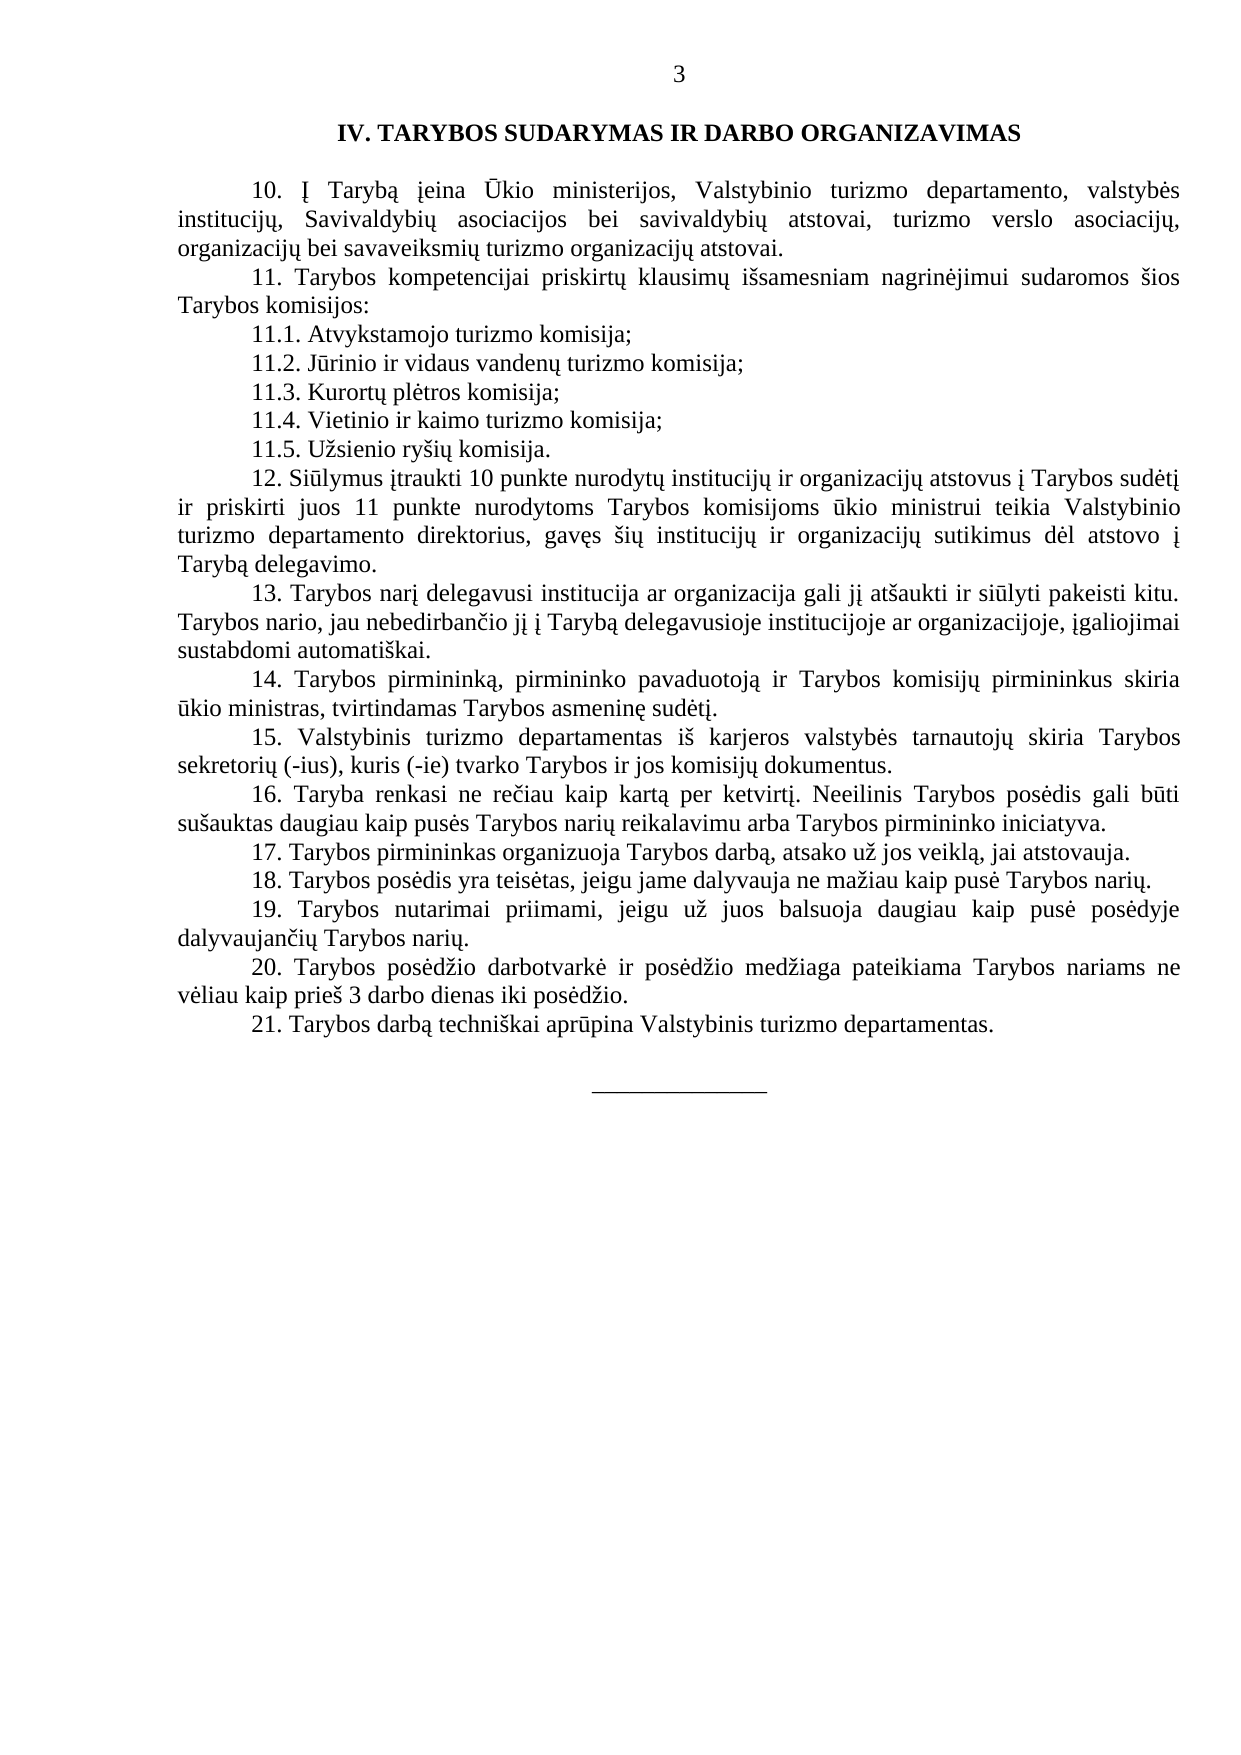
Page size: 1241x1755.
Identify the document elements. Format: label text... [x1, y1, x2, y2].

text 11.3. Kurortų plėtros komisija; [177, 377, 1181, 406]
text 16. Taryba renkasi ne rečiau kaip kartą per ketvirtį. Neeilinis Tarybos posėdis gali būti sušauktas daugiau kaip pusės Tarybos narių reikalavimu arba Tarybos pirmininko iniciatyva. [177, 779, 1181, 837]
text 19. Tarybos nutarimai priimami, jeigu už juos balsuoja daugiau kaip pusė posėdyje dalyvaujančių Tarybos narių. [177, 894, 1181, 952]
text 17. Tarybos pirmininkas organizuoja Tarybos darbą, atsako už jos veiklą, jai atstovauja. [177, 837, 1181, 866]
text 11.4. Vietinio ir kaimo turizmo komisija; [177, 406, 1181, 434]
text 11. Tarybos kompetencijai priskirtų klausimų išsamesniam nagrinėjimui sudaromos šios Tarybos komisijos: [177, 262, 1181, 319]
text 14. Tarybos pirmininką, pirmininko pavaduotoją ir Tarybos komisijų pirmininkus skiria ūkio ministras, tvirtindamas Tarybos asmeninę sudėtį. [177, 664, 1181, 722]
text 21. Tarybos darbą techniškai aprūpina Valstybinis turizmo departamentas. [177, 1009, 1181, 1038]
text 13. Tarybos narį delegavusi institucija ar organizacija gali jį atšaukti ir siūlyti pakeisti kitu. Tarybos nario, jau nebedirbančio jį į Tarybą delegavusioje institucijoje ar organizacijoje, įgaliojimai sustabdomi automatiškai. [177, 578, 1181, 664]
text 11.5. Užsienio ryšių komisija. [177, 434, 1181, 463]
text 15. Valstybinis turizmo departamentas iš karjeros valstybės tarnautojų skiria Tarybos sekretorių (-ius), kuris (-ie) tvarko Tarybos ir jos komisijų dokumentus. [177, 722, 1181, 779]
text 12. Siūlymus įtraukti 10 punkte nurodytų institucijų ir organizacijų atstovus į Tarybos sudėtį ir priskirti juos 11 punkte nurodytoms Tarybos komisijoms ūkio ministrui teikia Valstybinio turizmo departamento direktorius, gavęs šių institucijų ir organizacijų sutikimus dėl atstovo į Tarybą delegavimo. [177, 463, 1181, 578]
text 10. Į Tarybą įeina Ūkio ministerijos, Valstybinio turizmo departamento, valstybės institucijų, Savivaldybių asociacijos bei savivaldybių atstovai, turizmo verslo asociacijų, organizacijų bei savaveiksmių turizmo organizacijų atstovai. [177, 176, 1181, 262]
text 20. Tarybos posėdžio darbotvarkė ir posėdžio medžiaga pateikiama Tarybos nariams ne vėliau kaip prieš 3 darbo dienas iki posėdžio. [177, 952, 1181, 1009]
text ______________ [177, 1067, 1181, 1096]
text 18. Tarybos posėdis yra teisėtas, jeigu jame dalyvauja ne mažiau kaip pusė Tarybos narių. [177, 866, 1181, 894]
text 11.2. Jūrinio ir vidaus vandenų turizmo komisija; [177, 348, 1181, 377]
text 11.1. Atvykstamojo turizmo komisija; [177, 319, 1181, 348]
text IV. TARYBOS SUDARYMAS IR DARBO ORGANIZAVIMAS [177, 118, 1181, 147]
